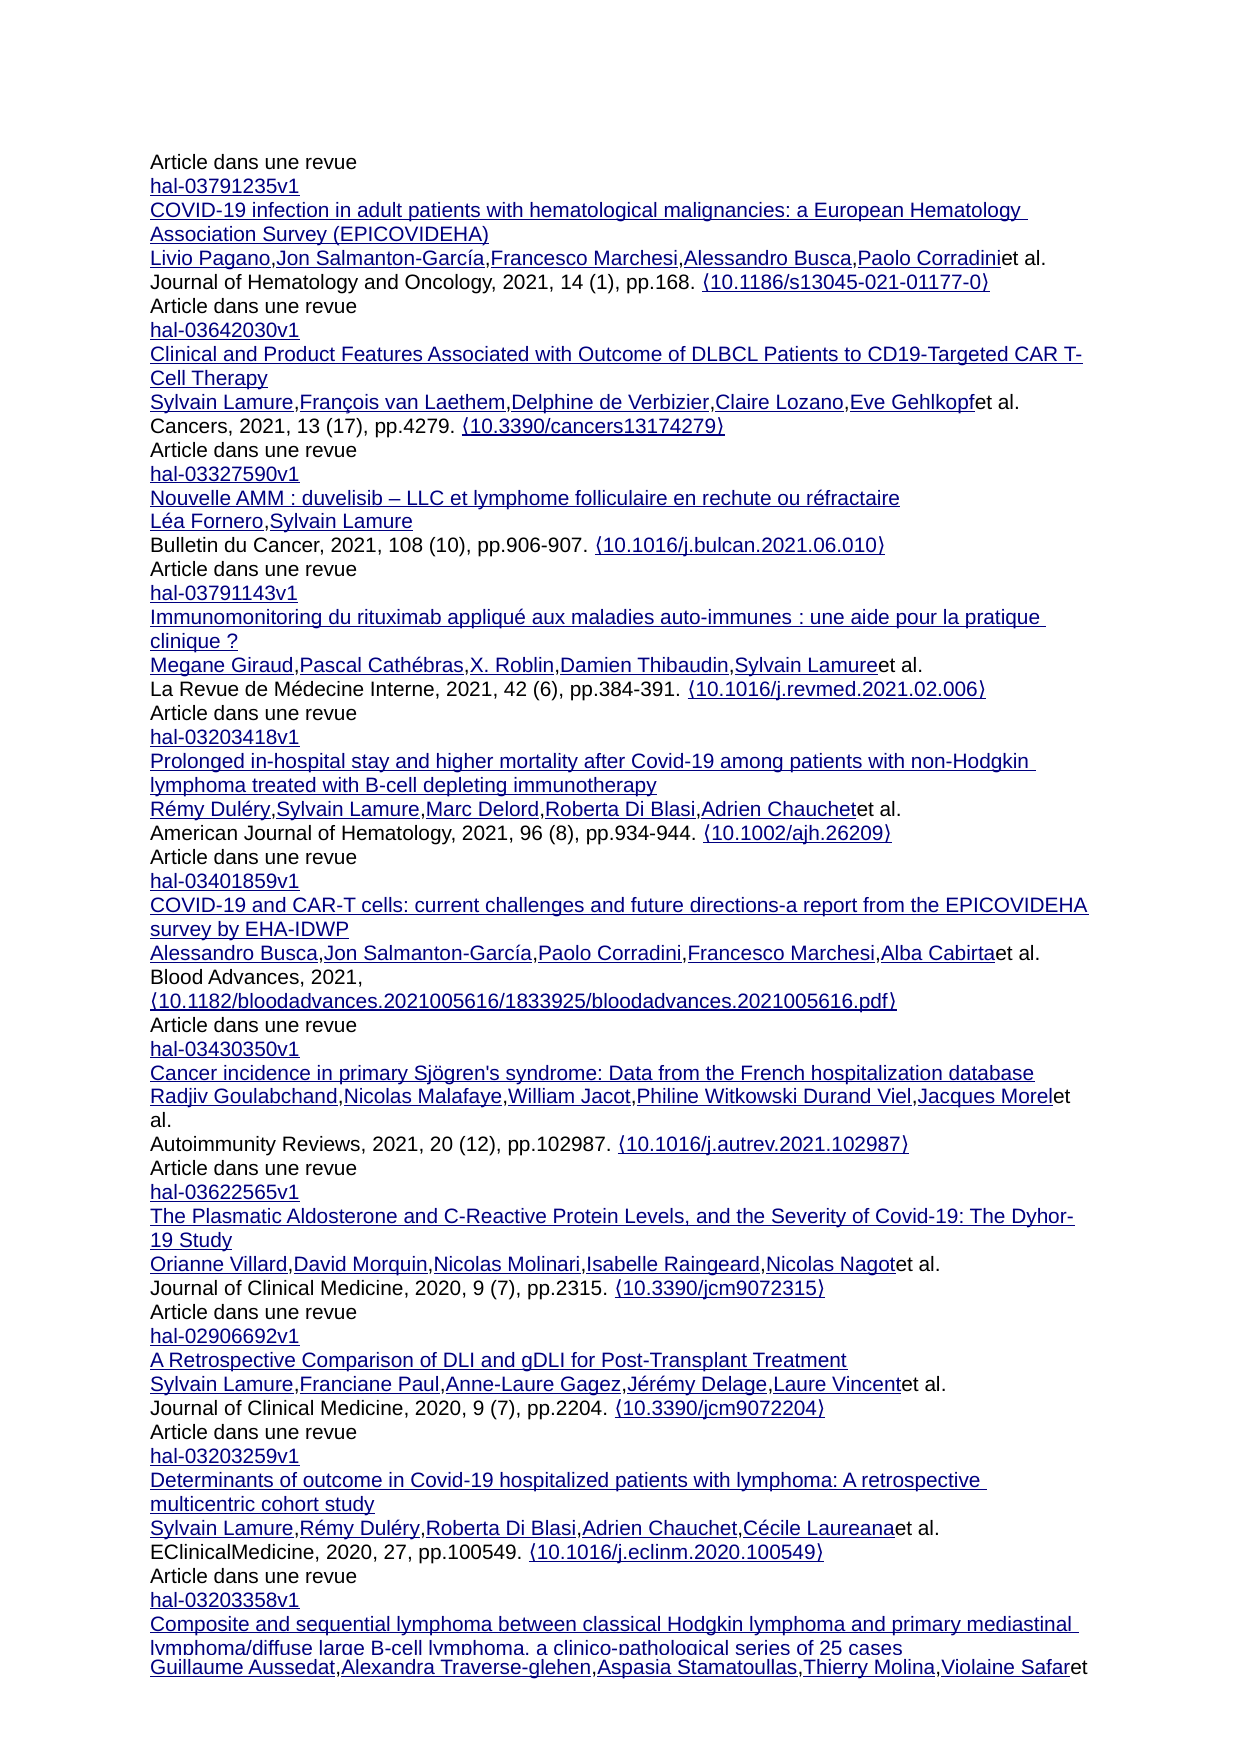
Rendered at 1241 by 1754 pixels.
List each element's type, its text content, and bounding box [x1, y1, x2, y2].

table_cell Nouvelle AMM : duvelisib – LLC et lymphome folliculaire en rechute ou réfractaire Léa Fornero,Sylvain Lamure Bulletin du Cancer, 2021, 108 (10), pp.906-907. ⟨10.1016/j.bulcan.2021.06.010⟩ Article dans une revue hal-03791143v1 [150, 485, 1090, 605]
table_cell COVID-19 infection in adult patients with hematological malignancies: a European Hematology Association Survey (EPICOVIDEHA) Livio Pagano,Jon Salmanton-García,Francesco Marchesi,Alessandro Busca,Paolo Corradiniet al. Journal of Hematology and Oncology, 2021, 14 (1), pp.168. ⟨10.1186/s13045-021-01177-0⟩ Article dans une revue hal-03642030v1 [150, 198, 1090, 342]
table_cell Article dans une revue hal-03791235v1 [150, 150, 1090, 198]
table_cell A Retrospective Comparison of DLI and gDLI for Post-Transplant Treatment Sylvain Lamure,Franciane Paul,Anne-Laure Gagez,Jérémy Delage,Laure Vincentet al. Journal of Clinical Medicine, 2020, 9 (7), pp.2204. ⟨10.3390/jcm9072204⟩ Article dans une revue hal-03203259v1 [150, 1348, 1090, 1468]
table_cell COVID-19 and CAR-T cells: current challenges and future directions-a report from the EPICOVIDEHA survey by EHA-IDWP Alessandro Busca,Jon Salmanton-García,Paolo Corradini,Francesco Marchesi,Alba Cabirtaet al. Blood Advances, 2021, ⟨10.1182/bloodadvances.2021005616/1833925/bloodadvances.2021005616.pdf⟩ Article dans une revue hal-03430350v1 [150, 893, 1090, 1060]
table_cell Clinical and Product Features Associated with Outcome of DLBCL Patients to CD19-Targeted CAR T-Cell Therapy Sylvain Lamure,François van Laethem,Delphine de Verbizier,Claire Lozano,Eve Gehlkopfet al. Cancers, 2021, 13 (17), pp.4279. ⟨10.3390/cancers13174279⟩ Article dans une revue hal-03327590v1 [150, 342, 1090, 485]
table_cell Prolonged in-hospital stay and higher mortality after Covid-19 among patients with non-Hodgkin lymphoma treated with B-cell depleting immunotherapy Rémy Duléry,Sylvain Lamure,Marc Delord,Roberta Di Blasi,Adrien Chauchetet al. American Journal of Hematology, 2021, 96 (8), pp.934-944. ⟨10.1002/ajh.26209⟩ Article dans une revue hal-03401859v1 [150, 749, 1090, 893]
table_cell Immunomonitoring du rituximab appliqué aux maladies auto-immunes : une aide pour la pratique clinique ? Megane Giraud,Pascal Cathébras,X. Roblin,Damien Thibaudin,Sylvain Lamureet al. La Revue de Médecine Interne, 2021, 42 (6), pp.384-391. ⟨10.1016/j.revmed.2021.02.006⟩ Article dans une revue hal-03203418v1 [150, 605, 1090, 749]
table_cell Cancer incidence in primary Sjögren's syndrome: Data from the French hospitalization database Radjiv Goulabchand,Nicolas Malafaye,William Jacot,Philine Witkowski Durand Viel,Jacques Morelet al. Autoimmunity Reviews, 2021, 20 (12), pp.102987. ⟨10.1016/j.autrev.2021.102987⟩ Article dans une revue hal-03622565v1 [150, 1060, 1090, 1204]
table_cell The Plasmatic Aldosterone and C-Reactive Protein Levels, and the Severity of Covid-19: The Dyhor-19 Study Orianne Villard,David Morquin,Nicolas Molinari,Isabelle Raingeard,Nicolas Nagotet al. Journal of Clinical Medicine, 2020, 9 (7), pp.2315. ⟨10.3390/jcm9072315⟩ Article dans une revue hal-02906692v1 [150, 1204, 1090, 1348]
table_cell Determinants of outcome in Covid-19 hospitalized patients with lymphoma: A retrospective multicentric cohort study Sylvain Lamure,Rémy Duléry,Roberta Di Blasi,Adrien Chauchet,Cécile Laureanaet al. EClinicalMedicine, 2020, 27, pp.100549. ⟨10.1016/j.eclinm.2020.100549⟩ Article dans une revue hal-03203358v1 [150, 1468, 1090, 1611]
table_cell Composite and sequential lymphoma between classical Hodgkin lymphoma and primary mediastinal lymphoma/diffuse large B‐cell lymphoma, a clinico‐pathological series of 25 cases Guillaume Aussedat,Alexandra Traverse‐glehen,Aspasia Stamatoullas,Thierry Molina,Violaine Safaret [150, 1611, 1090, 1679]
